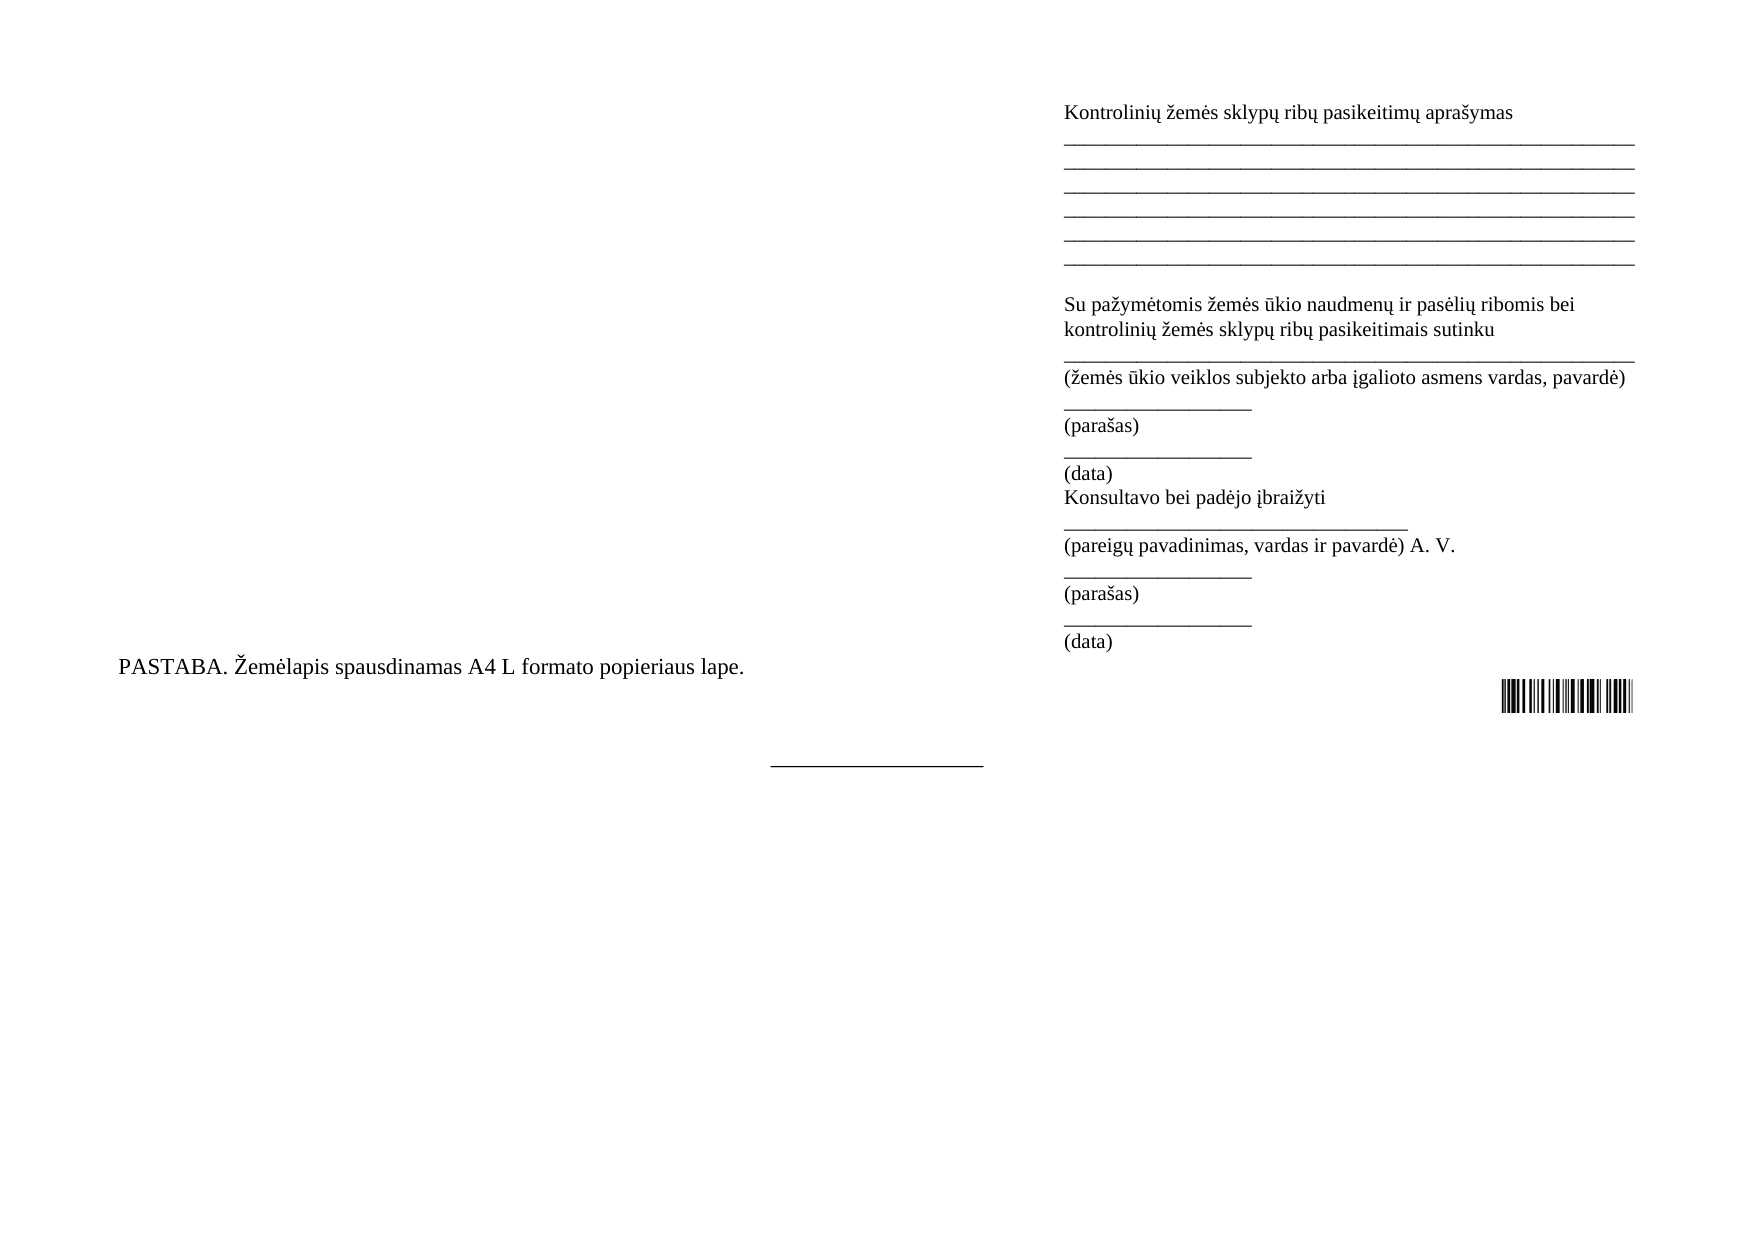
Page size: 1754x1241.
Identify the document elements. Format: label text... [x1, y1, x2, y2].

text PASTABA. Žemėlapis spausdinamas A4 L formato popieriaus lape. [118, 653, 1635, 680]
table_cell [122, 100, 1060, 653]
text _________________ [118, 741, 1635, 770]
table_cell Kontrolinių žemės sklypų ribų pasikeitimų aprašymas _ _ _ _ _ _ Su pažymėtomis žemės ūkio naudmenų ir pasėlių ribomis bei kontrolinių žemės sklypų ribų pasikeitimais sutinku _ (žemės ūkio veiklos subjekto arba įgalioto asmens vardas, pavardė) __________________ (parašas) __________________ (data) Konsultavo bei padėjo įbraižyti _________________________________ (pareigų pavadinimas, vardas ir pavardė) A. V. __________________ (parašas) __________________ (data) [1060, 100, 1644, 653]
